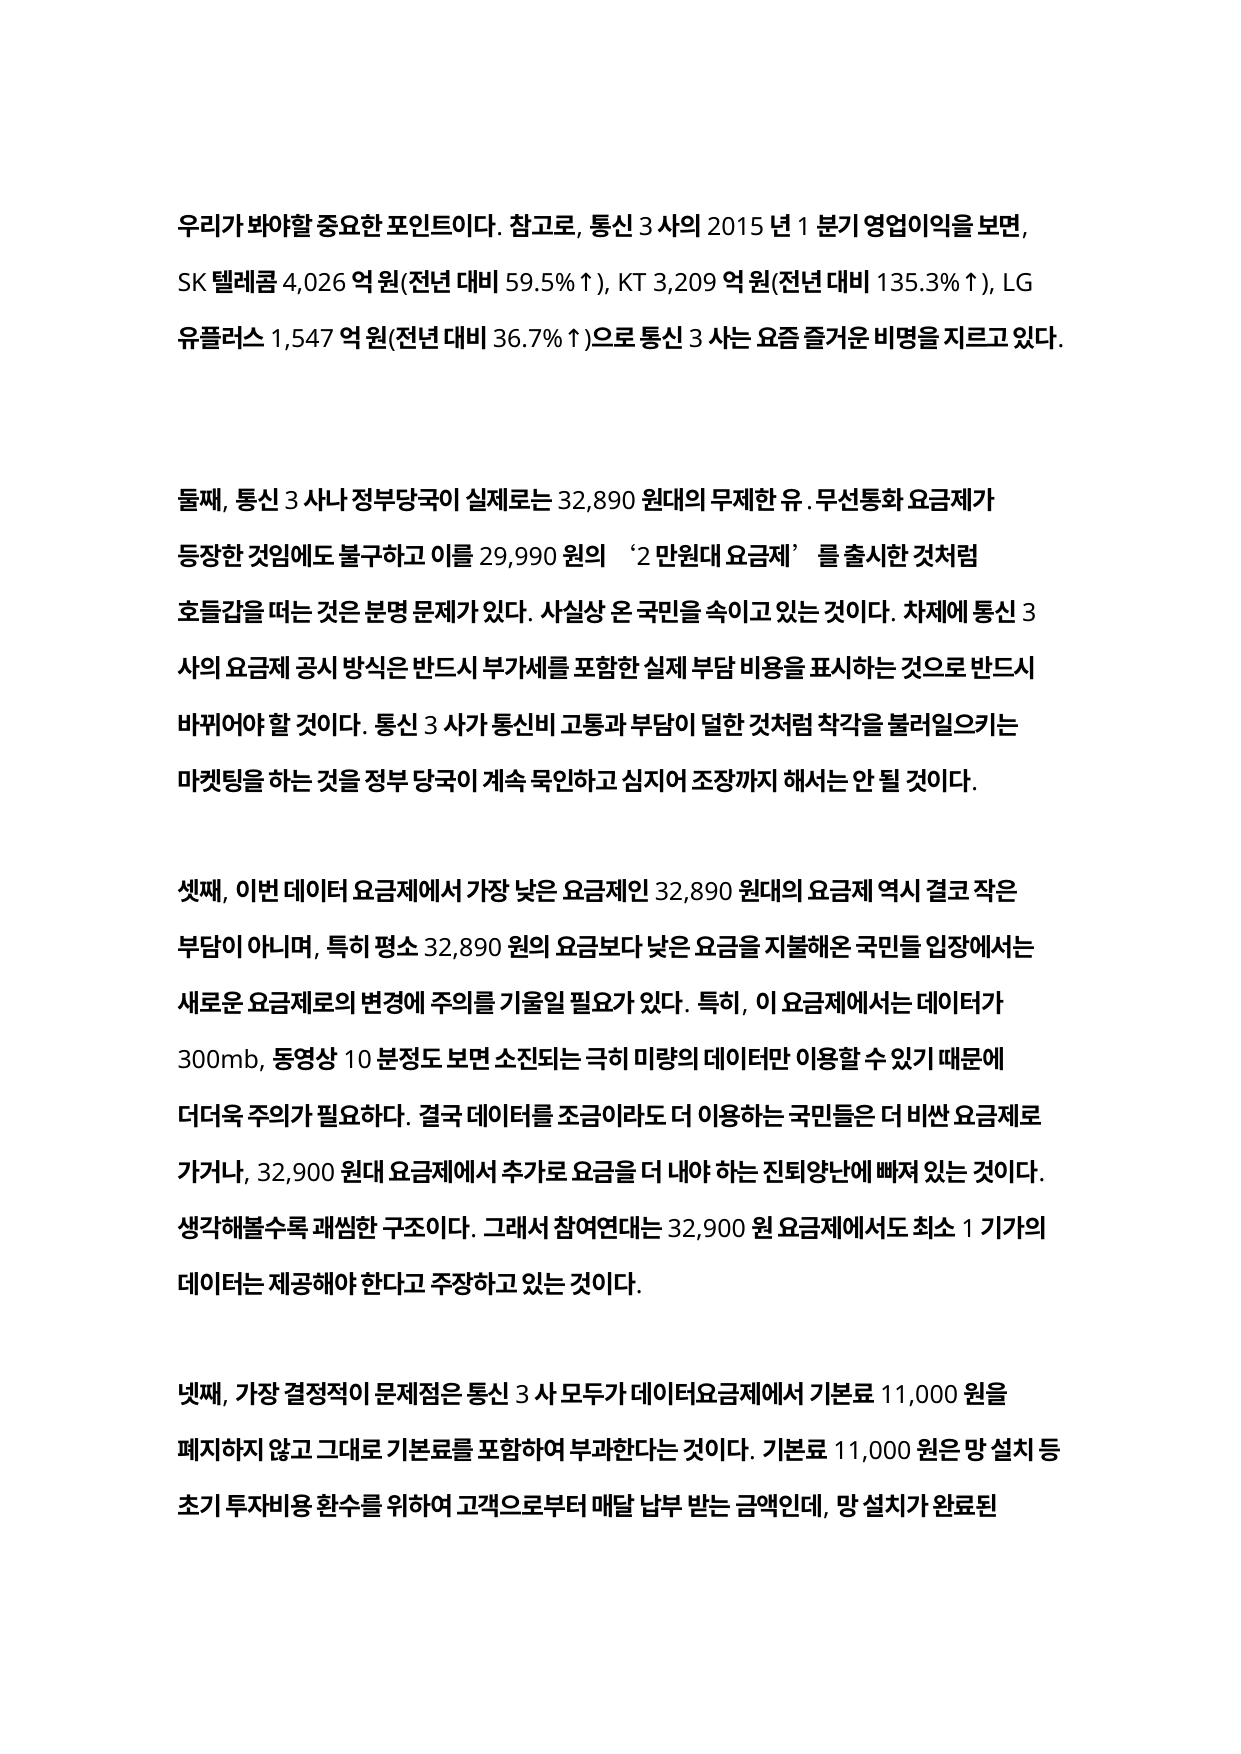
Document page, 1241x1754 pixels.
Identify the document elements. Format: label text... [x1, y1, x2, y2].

text 둘째, 통신 3사나 정부당국이 실제로는 32,890원대의 무제한 유․무선통화 요금제가 등장한 것임에도 불구하고 이를 29,990원의 ‘2만원대 요금제’를 출시한 것처럼 호들갑을 떠는 것은 분명 문제가 있다. 사실상 온 국민을 속이고 있는 것이다. 차제에 통신 3사의 요금제 공시 방식은 반드시 부가세를 포함한 실제 부담 비용을 표시하는 것으로 반드시 바뀌어야 할 것이다. 통신 3사가 통신비 고통과 부담이 덜한 것처럼 착각을 불러일으키는 마켓팅을 하는 것을 정부 당국이 계속 묵인하고 심지어 조장까지 해서는 안 될 것이다. [177, 481, 1063, 797]
text 넷째, 가장 결정적이 문제점은 통신 3사 모두가 데이터요금제에서 기본료 11,000원을 폐지하지 않고 그대로 기본료를 포함하여 부과한다는 것이다. 기본료 11,000원은 망 설치 등 초기 투자비용 환수를 위하여 고객으로부터 매달 납부 받는 금액인데, 망 설치가 완료된 [177, 1374, 1063, 1523]
text 우리가 봐야할 중요한 포인트이다. 참고로, 통신 3사의 2015년 1분기 영업이익을 보면, SK텔레콤 4,026억 원(전년 대비 59.5%↑), KT 3,209억 원(전년 대비 135.3%↑), LG유플러스 1,547억 원(전년 대비 36.7%↑)으로 통신 3사는 요즘 즐거운 비명을 지르고 있다. [177, 207, 1063, 408]
text 셋째, 이번 데이터 요금제에서 가장 낮은 요금제인 32,890원대의 요금제 역시 결코 작은 부담이 아니며, 특히 평소 32,890원의 요금보다 낮은 요금을 지불해온 국민들 입장에서는 새로운 요금제로의 변경에 주의를 기울일 필요가 있다. 특히, 이 요금제에서는 데이터가 300mb, 동영상 10분정도 보면 소진되는 극히 미량의 데이터만 이용할 수 있기 때문에 더더욱 주의가 필요하다. 결국 데이터를 조금이라도 더 이용하는 국민들은 더 비싼 요금제로 가거나, 32,900원대 요금제에서 추가로 요금을 더 내야 하는 진퇴양난에 빠져 있는 것이다. 생각해볼수록 괘씸한 구조이다. 그래서 참여연대는 32,900원 요금제에서도 최소 1기가의 데이터는 제공해야 한다고 주장하고 있는 것이다. [177, 871, 1063, 1301]
